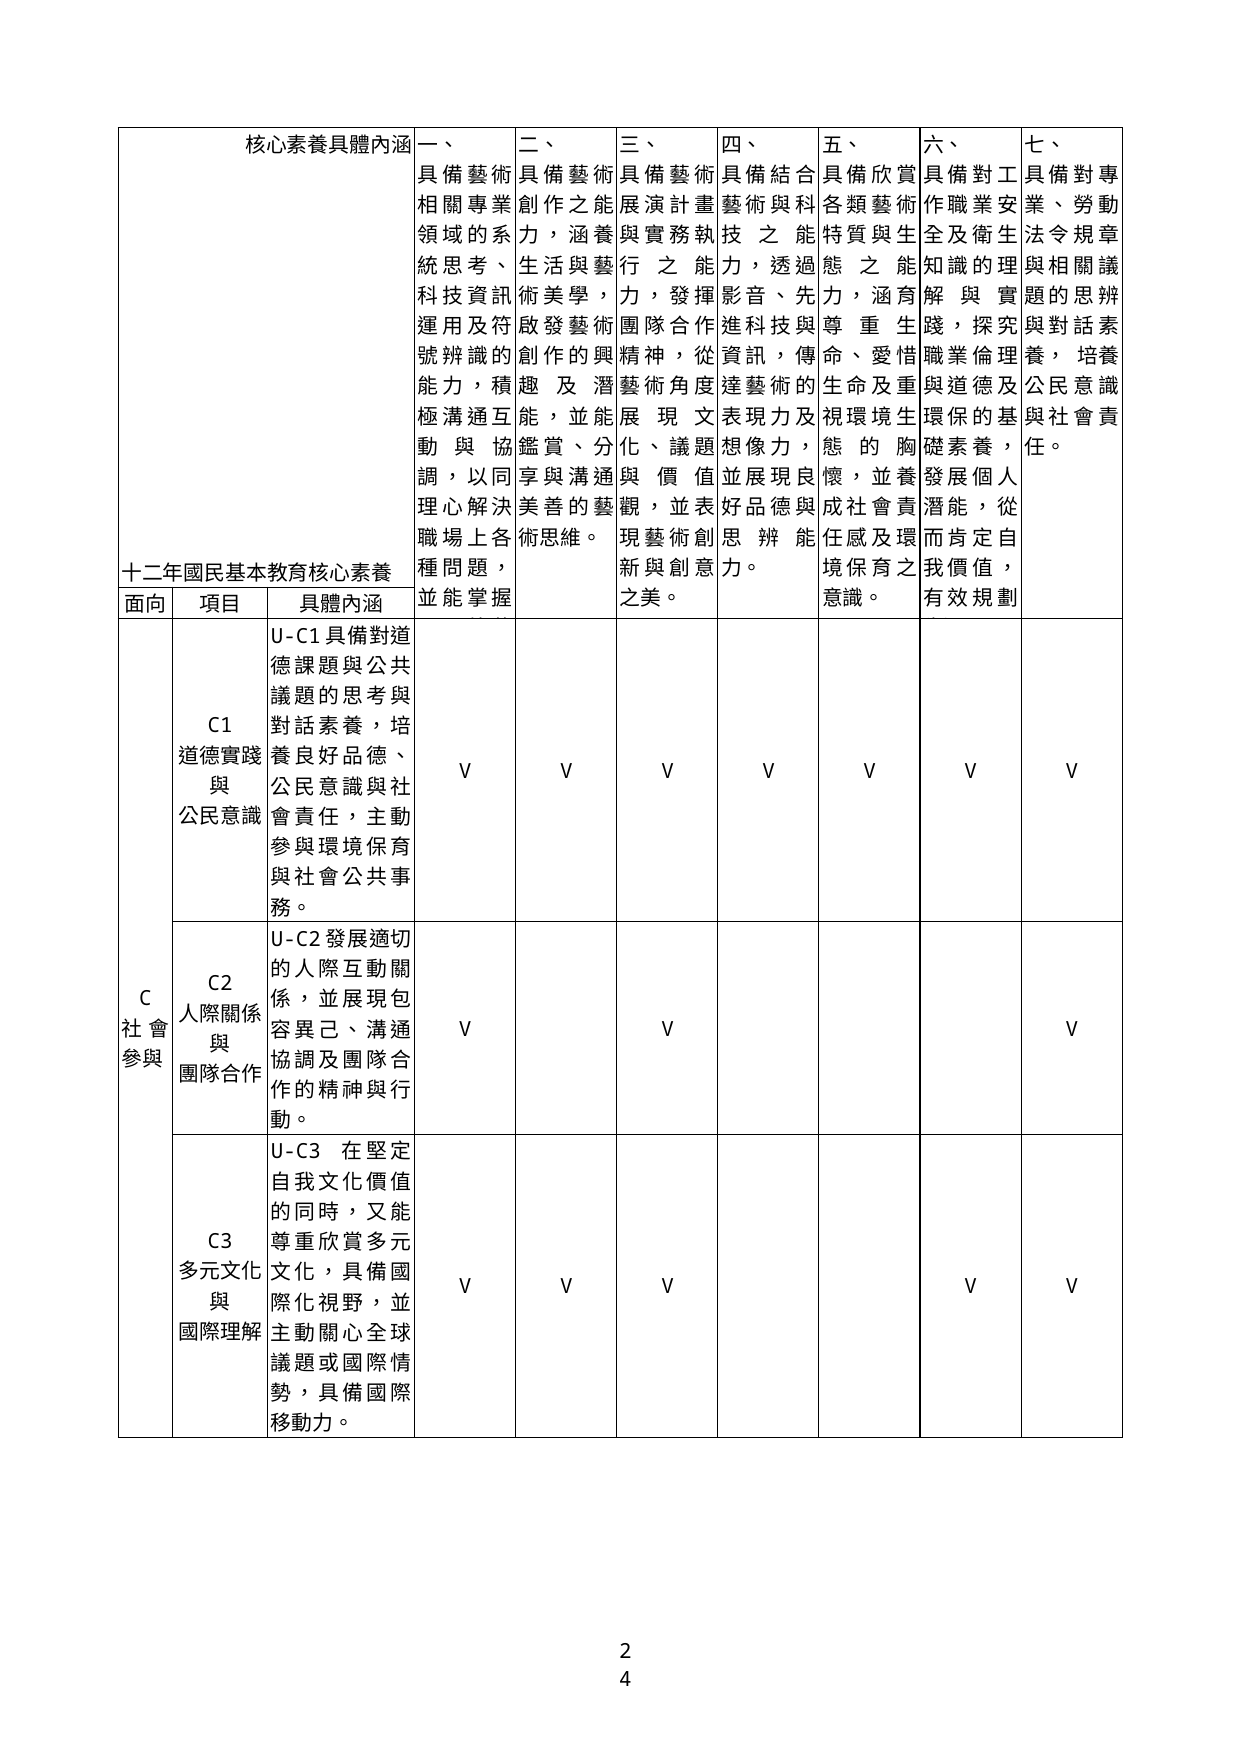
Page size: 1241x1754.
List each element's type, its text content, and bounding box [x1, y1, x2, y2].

table_header 二、 具備藝術創作之能力，涵養生活與藝術美學，啟發藝術創作的興趣及潛能，並能鑑賞、分享與溝通美善的藝術思維。 [516, 128, 616, 618]
table_cell C3 多元文化與 國際理解 [173, 1135, 267, 1437]
table_cell V [921, 1135, 1021, 1437]
table_cell C 社會參與 [119, 619, 172, 1437]
table_cell V [617, 619, 717, 921]
table_cell V [516, 619, 616, 921]
table_cell [819, 1135, 919, 1437]
table_cell V [415, 619, 515, 921]
table_cell V [415, 922, 515, 1134]
table_cell V [415, 1135, 515, 1437]
table_header 三、 具備藝術展演計畫與實務執行之能力，發揮團隊合作精神，從藝術角度展現文化、議題與價值觀，並表現藝術創新與創意之美。 [617, 128, 717, 618]
table_cell V [1022, 1135, 1122, 1437]
table_cell C2 人際關係與 團隊合作 [173, 922, 267, 1134]
table_cell U-C2發展適切的人際互動關係，並展現包容異己、溝通協調及團隊合作的精神與行動。 [268, 922, 414, 1134]
table_cell V [921, 619, 1021, 921]
table_cell U-C1具備對道德課題與公共議題的思考與對話素養，培養良好品德、公民意識與社會責任，主動參與環境保育與社會公共事務。 [268, 619, 414, 921]
table_cell [516, 922, 616, 1134]
table_cell [921, 922, 1021, 1134]
table_cell V [1022, 619, 1122, 921]
table_cell V [718, 619, 818, 921]
table_header 五、 具備欣賞各類藝術特質與生態之能力，涵育尊重生命、愛惜生命及重視環境生態的胸懷，並養成社會責任感及環境保育之意識。 [819, 128, 919, 618]
table_header 六、 具備對工作職業安全及衛生知識的理解與實踐，探究職業倫理與道德及環保的基礎素養，發展個人潛能，從而肯定自我價值，有效規劃生涯。 [921, 128, 1021, 618]
table_cell [819, 922, 919, 1134]
table_cell V [516, 1135, 616, 1437]
table_cell V [1022, 922, 1122, 1134]
table_cell 項目 [173, 588, 267, 618]
table_header 四、 具備結合藝術與科技之能力，透過影音、先進科技與資訊，傳達藝術的表現力及想像力，並展現良好品德與思辨能力。 [718, 128, 818, 618]
table_cell [718, 922, 818, 1134]
table_header 七、 具備對專業、勞動法令規章與相關議題的思辨與對話素養， 培養公民意識與社會責任。 [1022, 128, 1122, 618]
table_header 核心素養具體內涵 十二年國民基本教育核心素養 [119, 128, 414, 587]
table_cell V [819, 619, 919, 921]
table_cell [718, 1135, 818, 1437]
table_header 一、 具備藝術相關專業領域的系統思考、科技資訊運用及符號辨識的能力，積極溝通互動與協調，以同理心解決職場上各種問題，並能掌握國內外藝術領域發展趨勢。 [415, 128, 515, 618]
table_cell U-C3 在堅定自我文化價值的同時，又能尊重欣賞多元文化，具備國際化視野，並主動關心全球議題或國際情勢，具備國際移動力。 [268, 1135, 414, 1437]
table_cell 具體內涵 [268, 588, 414, 618]
table_cell 面向 [119, 588, 172, 618]
table_cell C1 道德實踐與 公民意識 [173, 619, 267, 921]
table_cell V [617, 922, 717, 1134]
table_cell V [617, 1135, 717, 1437]
